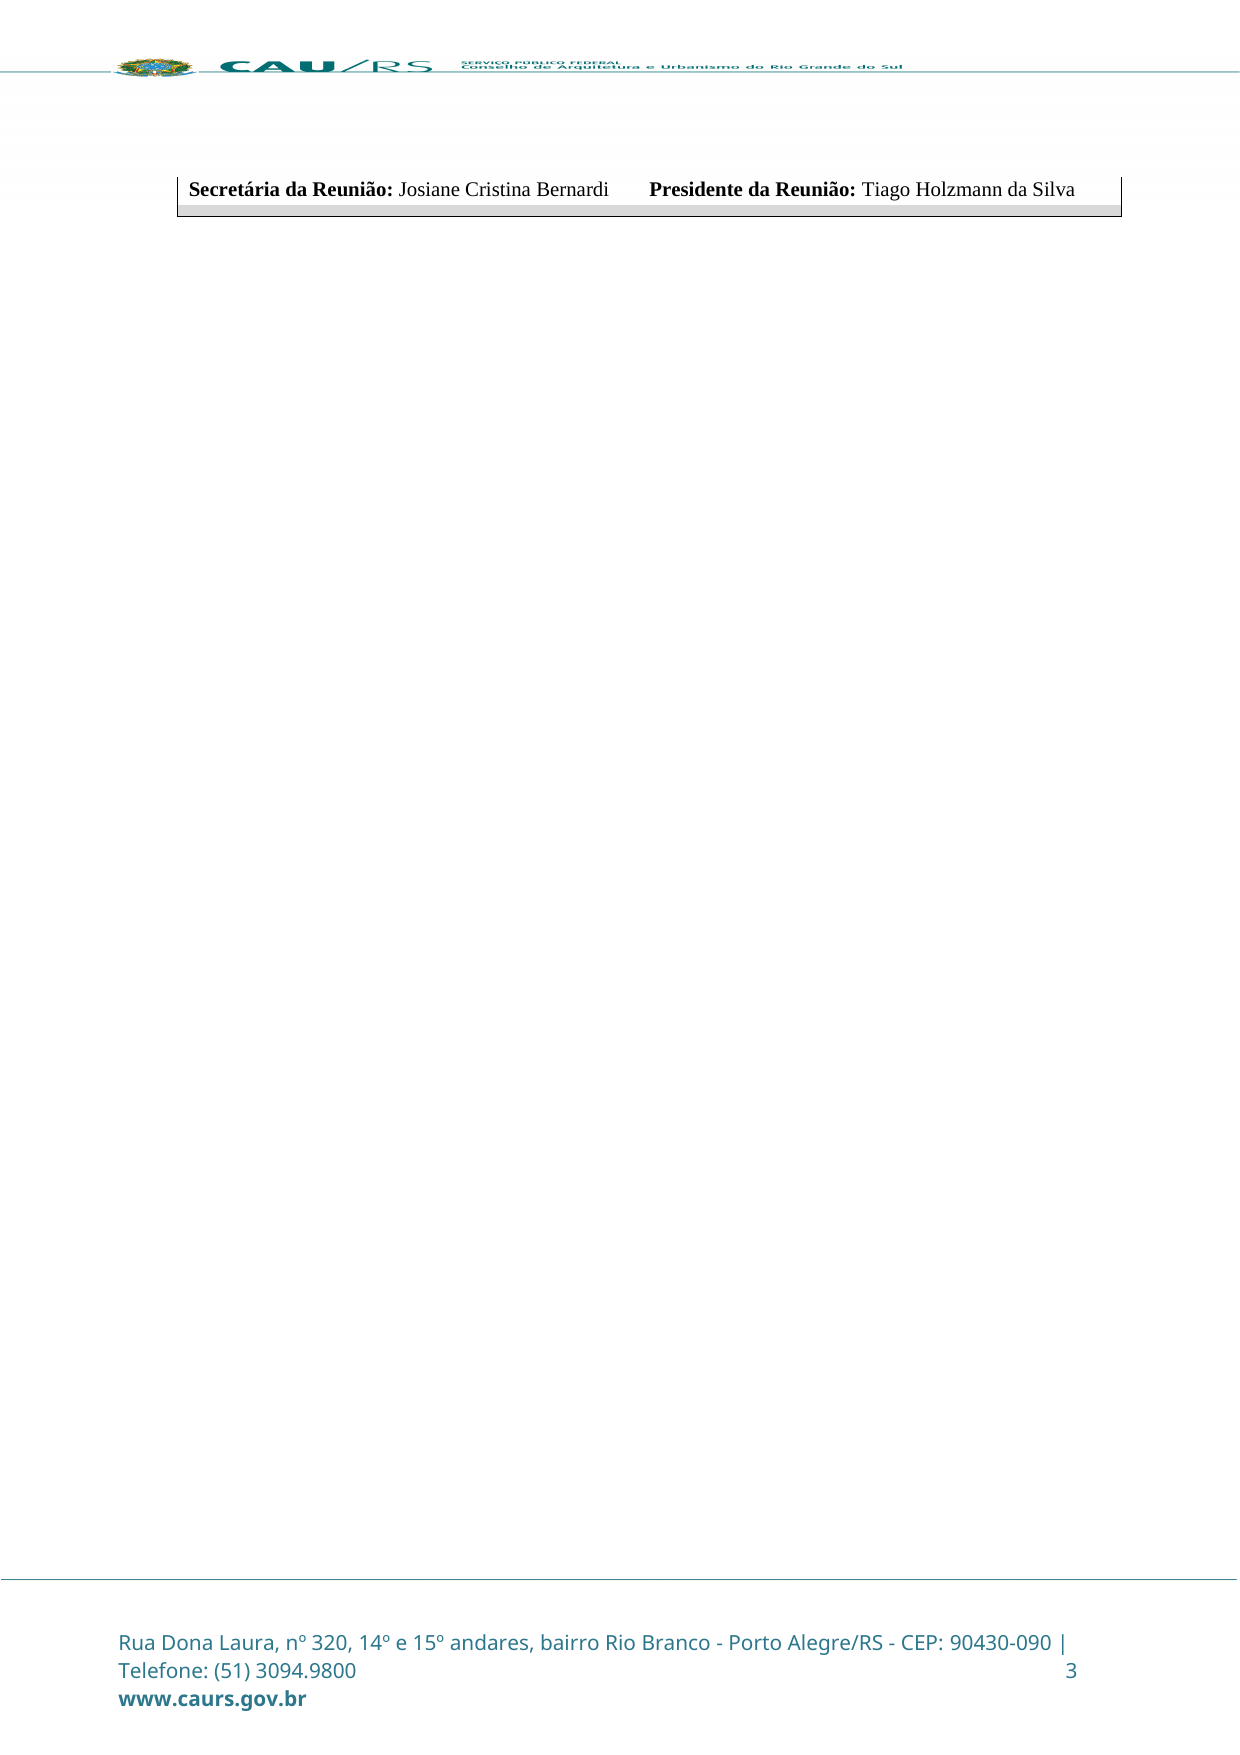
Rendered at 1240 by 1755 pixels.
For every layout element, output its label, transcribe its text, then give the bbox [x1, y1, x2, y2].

table_cell Secretária da Reunião: Josiane Cristina Bernardi [178, 205, 649, 216]
table_cell Presidente da Reunião: Tiago Holzmann da Silva [649, 205, 1121, 216]
